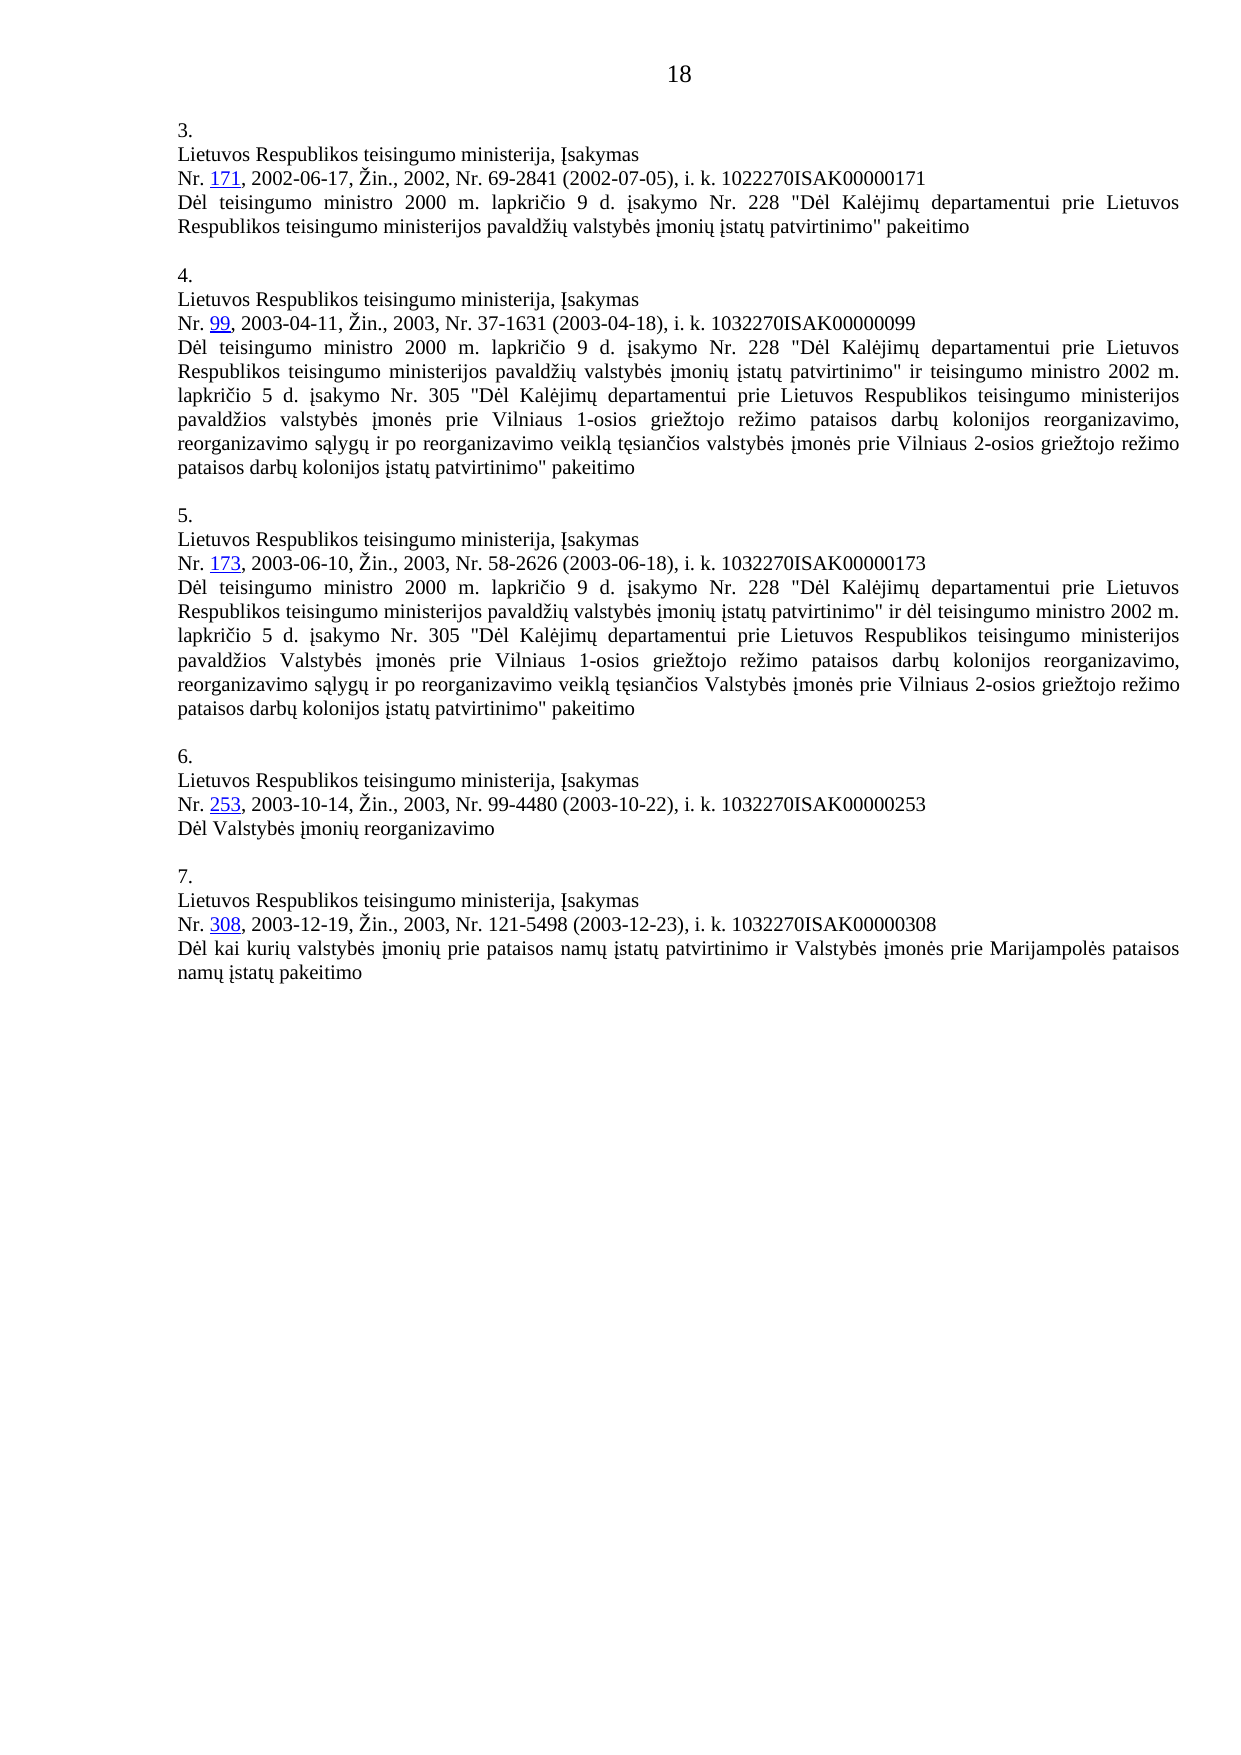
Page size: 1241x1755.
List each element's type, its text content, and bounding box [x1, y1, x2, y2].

text 7. [177, 864, 1181, 888]
text Lietuvos Respublikos teisingumo ministerija, Įsakymas [177, 527, 1181, 551]
text 6. [177, 744, 1181, 768]
text Lietuvos Respublikos teisingumo ministerija, Įsakymas [177, 287, 1181, 311]
text 3. [177, 118, 1181, 142]
text Lietuvos Respublikos teisingumo ministerija, Įsakymas [177, 888, 1181, 912]
text Dėl teisingumo ministro 2000 m. lapkričio 9 d. įsakymo Nr. 228 "Dėl Kalėjimų departamentui prie Lietuvos Respublikos teisingumo ministerijos pavaldžių valstybės įmonių įstatų patvirtinimo" pakeitimo [177, 190, 1181, 238]
text Nr. 99, 2003-04-11, Žin., 2003, Nr. 37-1631 (2003-04-18), i. k. 1032270ISAK00000099 [177, 311, 1181, 335]
text Nr. 171, 2002-06-17, Žin., 2002, Nr. 69-2841 (2002-07-05), i. k. 1022270ISAK00000171 [177, 166, 1181, 190]
text Dėl teisingumo ministro 2000 m. lapkričio 9 d. įsakymo Nr. 228 "Dėl Kalėjimų departamentui prie Lietuvos Respublikos teisingumo ministerijos pavaldžių valstybės įmonių įstatų patvirtinimo" ir teisingumo ministro 2002 m. lapkričio 5 d. įsakymo Nr. 305 "Dėl Kalėjimų departamentui prie Lietuvos Respublikos teisingumo ministerijos pavaldžios valstybės įmonės prie Vilniaus 1-osios griežtojo režimo pataisos darbų kolonijos reorganizavimo, reorganizavimo sąlygų ir po reorganizavimo veiklą tęsiančios valstybės įmonės prie Vilniaus 2-osios griežtojo režimo pataisos darbų kolonijos įstatų patvirtinimo" pakeitimo [177, 335, 1181, 479]
text Dėl kai kurių valstybės įmonių prie pataisos namų įstatų patvirtinimo ir Valstybės įmonės prie Marijampolės pataisos namų įstatų pakeitimo [177, 936, 1181, 984]
text Nr. 173, 2003-06-10, Žin., 2003, Nr. 58-2626 (2003-06-18), i. k. 1032270ISAK00000173 [177, 551, 1181, 575]
text 4. [177, 262, 1181, 287]
text Dėl Valstybės įmonių reorganizavimo [177, 816, 1181, 840]
text 5. [177, 503, 1181, 527]
text Lietuvos Respublikos teisingumo ministerija, Įsakymas [177, 142, 1181, 166]
text Lietuvos Respublikos teisingumo ministerija, Įsakymas [177, 768, 1181, 792]
text Dėl teisingumo ministro 2000 m. lapkričio 9 d. įsakymo Nr. 228 "Dėl Kalėjimų departamentui prie Lietuvos Respublikos teisingumo ministerijos pavaldžių valstybės įmonių įstatų patvirtinimo" ir dėl teisingumo ministro 2002 m. lapkričio 5 d. įsakymo Nr. 305 "Dėl Kalėjimų departamentui prie Lietuvos Respublikos teisingumo ministerijos pavaldžios Valstybės įmonės prie Vilniaus 1-osios griežtojo režimo pataisos darbų kolonijos reorganizavimo, reorganizavimo sąlygų ir po reorganizavimo veiklą tęsiančios Valstybės įmonės prie Vilniaus 2-osios griežtojo režimo pataisos darbų kolonijos įstatų patvirtinimo" pakeitimo [177, 575, 1181, 720]
text Nr. 308, 2003-12-19, Žin., 2003, Nr. 121-5498 (2003-12-23), i. k. 1032270ISAK00000308 [177, 912, 1181, 936]
text Nr. 253, 2003-10-14, Žin., 2003, Nr. 99-4480 (2003-10-22), i. k. 1032270ISAK00000253 [177, 792, 1181, 816]
